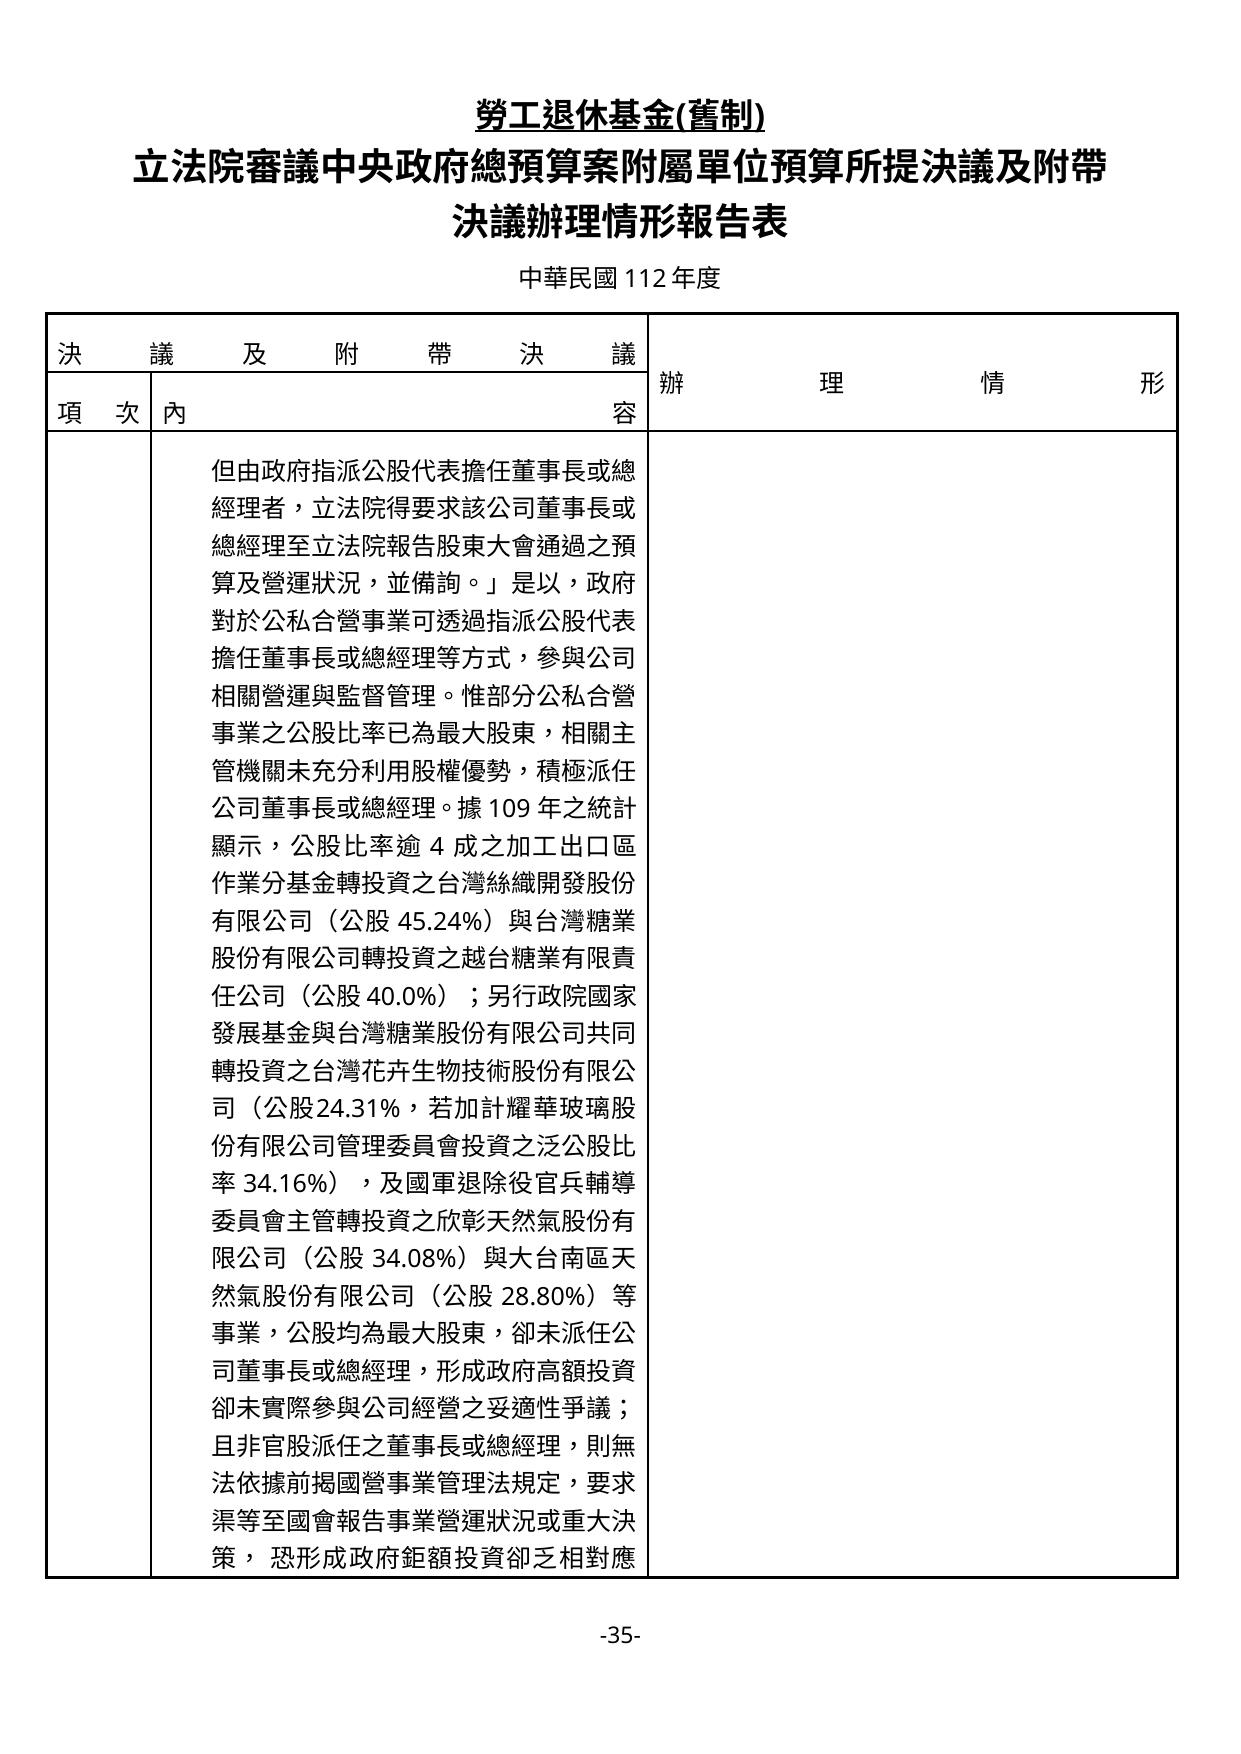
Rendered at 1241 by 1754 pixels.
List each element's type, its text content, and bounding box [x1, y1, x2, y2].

table_cell 項次 [48, 373, 150, 430]
table_cell [649, 432, 1176, 1576]
table_header 決議及附帶決議 [48, 315, 647, 371]
table_cell [48, 432, 150, 1576]
table_cell 但由政府指派公股代表擔任董事長或總經理者，立法院得要求該公司董事長或總經理至立法院報告股東大會通過之預算及營運狀況，並備詢。」是以，政府對於公私合營事業可透過指派公股代表擔任董事長或總經理等方式，參與公司相關營運與監督管理。惟部分公私合營事業之公股比率已為最大股東，相關主管機關未充分利用股權優勢，積極派任公司董事長或總經理。據 109 年之統計顯示，公股比率逾 4 成之加工出口區作業分基金轉投資之台灣絲織開發股份有限公司（公股 45.24%）與台灣糖業股份有限公司轉投資之越台糖業有限責任公司（公股 40.0%）；另行政院國家發展基金與台灣糖業股份有限公司共同轉投資之台灣花卉生物技術股份有限公司（公股24.31%，若加計耀華玻璃股份有限公司管理委員會投資之泛公股比率 34.16%），及國軍退除役官兵輔導委員會主管轉投資之欣彰天然氣股份有限公司（公股 34.08%）與大台南區天然氣股份有限公司（公股 28.80%）等事業，公股均為最大股東，卻未派任公司董事長或總經理，形成政府高額投資卻未實際參與公司經營之妥適性爭議；且非官股派任之董事長或總經理，則無法依據前揭國營事業管理法規定，要求渠等至國會報告事業營運狀況或重大決策， 恐形成政府鉅額投資卻乏相對應 [152, 432, 647, 1576]
table_cell 內容 [152, 373, 647, 430]
table_header 辦理情形 [649, 315, 1176, 430]
